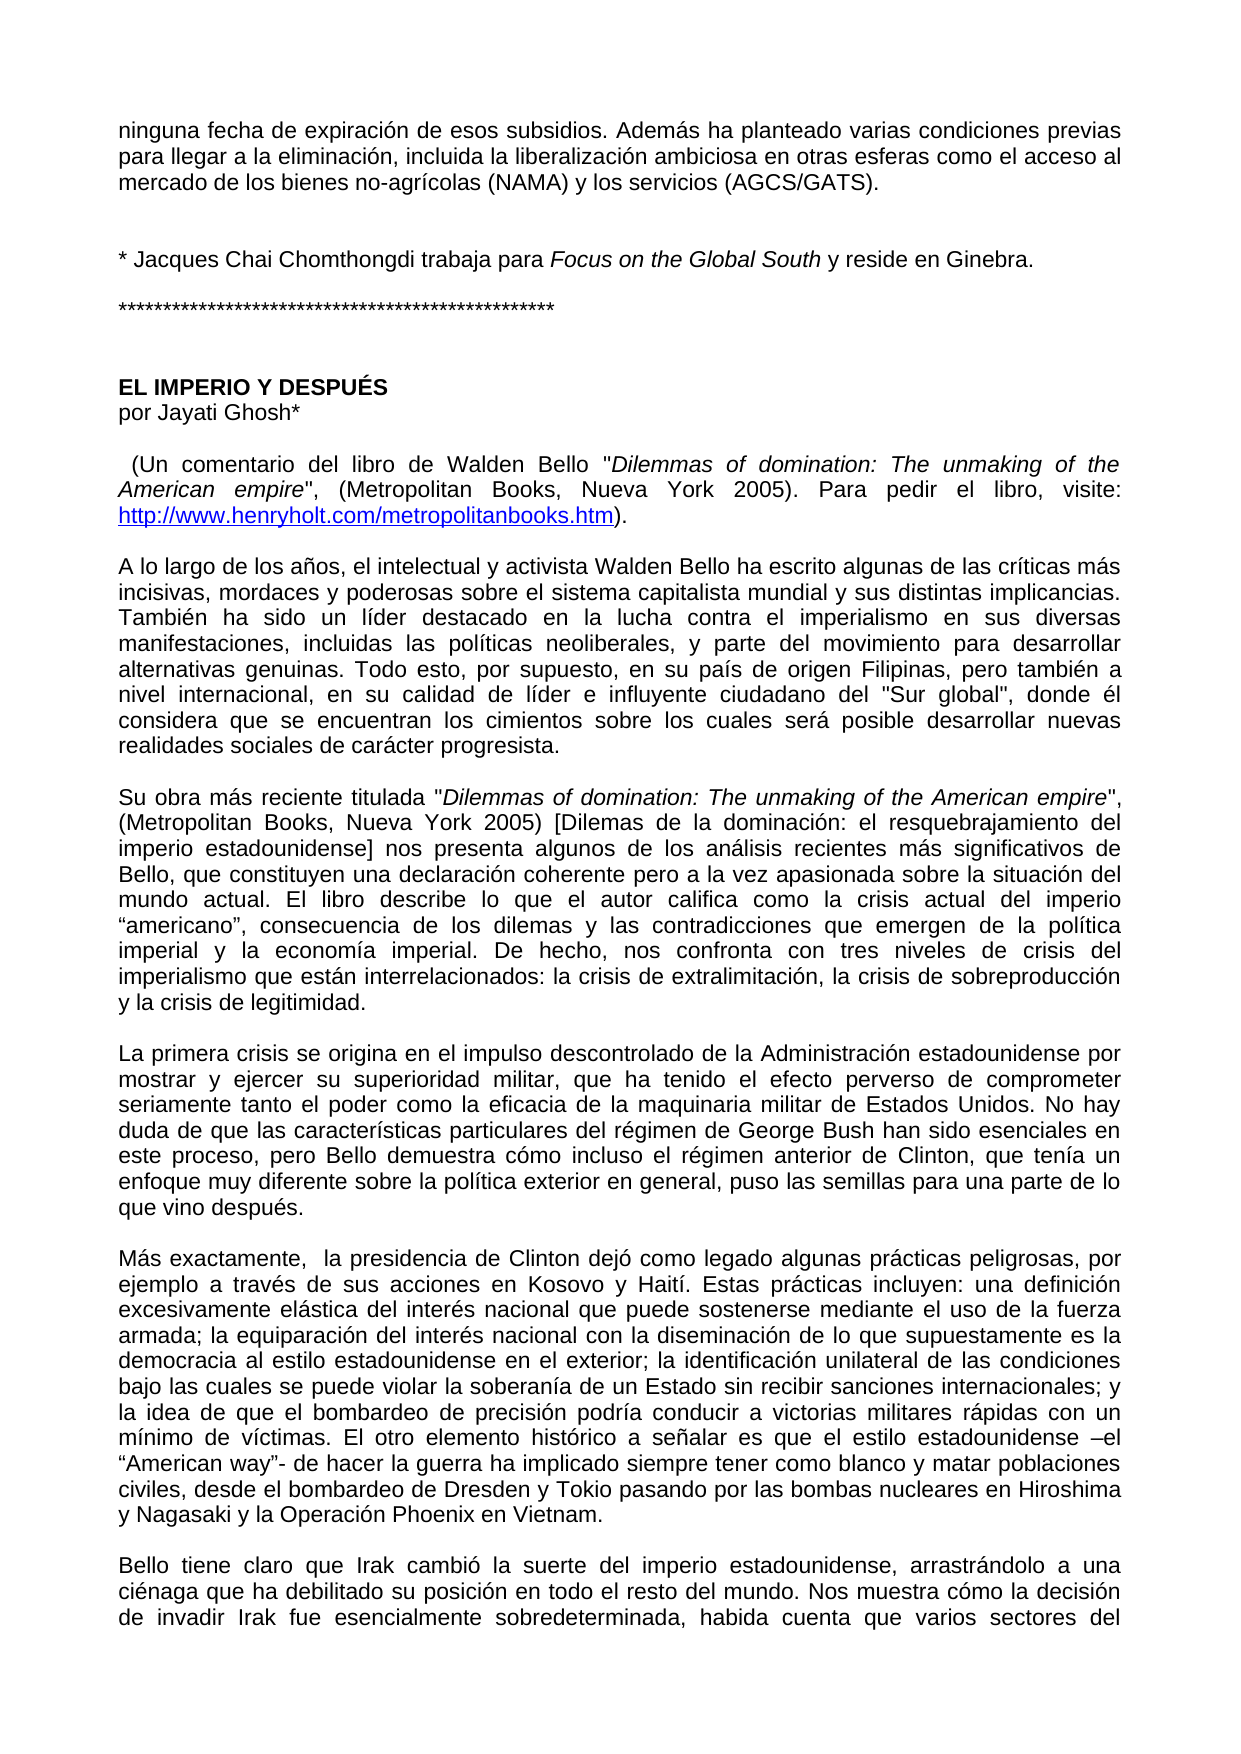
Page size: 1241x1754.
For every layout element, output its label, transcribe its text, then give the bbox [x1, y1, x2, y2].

text Más exactamente, la presidencia de Clinton dejó como legado algunas prácticas peligrosas, por ejemplo a través de sus acciones en Kosovo y Haití. Estas prácticas incluyen: una definición excesivamente elástica del interés nacional que puede sostenerse mediante el uso de la fuerza armada; la equiparación del interés nacional con la diseminación de lo que supuestamente es la democracia al estilo estadounidense en el exterior; la identificación unilateral de las condiciones bajo las cuales se puede violar la soberanía de un Estado sin recibir sanciones internacionales; y la idea de que el bombardeo de precisión podría conducir a victorias militares rápidas con un mínimo de víctimas. El otro elemento histórico a señalar es que el estilo estadounidense –el “American way”- de hacer la guerra ha implicado siempre tener como blanco y matar poblaciones civiles, desde el bombardeo de Dresden y Tokio pasando por las bombas nucleares en Hiroshima y Nagasaki y la Operación Phoenix en Vietnam. [118, 1246, 1122, 1527]
text Su obra más reciente titulada "Dilemmas of domination: The unmaking of the American empire", (Metropolitan Books, Nueva York 2005) [Dilemas de la dominación: el resquebrajamiento del imperio estadounidense] nos presenta algunos de los análisis recientes más significativos de Bello, que constituyen una declaración coherente pero a la vez apasionada sobre la situación del mundo actual. El libro describe lo que el autor califica como la crisis actual del imperio “americano”, consecuencia de los dilemas y las contradicciones que emergen de la política imperial y la economía imperial. De hecho, nos confronta con tres niveles de crisis del imperialismo que están interrelacionados: la crisis de extralimitación, la crisis de sobreproducción y la crisis de legitimidad. [118, 784, 1122, 1015]
text ************************************************* [118, 297, 1122, 323]
text ninguna fecha de expiración de esos subsidios. Además ha planteado varias condiciones previas para llegar a la eliminación, incluida la liberalización ambiciosa en otras esferas como el acceso al mercado de los bienes no-agrícolas (NAMA) y los servicios (AGCS/GATS). [118, 118, 1122, 195]
text EL IMPERIO Y DESPUÉS [118, 374, 1122, 400]
text La primera crisis se origina en el impulso descontrolado de la Administración estadounidense por mostrar y ejercer su superioridad militar, que ha tenido el efecto perverso de comprometer seriamente tanto el poder como la eficacia de la maquinaria militar de Estados Unidos. No hay duda de que las características particulares del régimen de George Bush han sido esenciales en este proceso, pero Bello demuestra cómo incluso el régimen anterior de Clinton, que tenía un enfoque muy diferente sobre la política exterior en general, puso las semillas para una parte de lo que vino después. [118, 1041, 1122, 1220]
text * Jacques Chai Chomthongdi trabaja para Focus on the Global South y reside en Ginebra. [118, 246, 1122, 272]
text A lo largo de los años, el intelectual y activista Walden Bello ha escrito algunas de las críticas más incisivas, mordaces y poderosas sobre el sistema capitalista mundial y sus distintas implicancias. También ha sido un líder destacado en la lucha contra el imperialismo en sus diversas manifestaciones, incluidas las políticas neoliberales, y parte del movimiento para desarrollar alternativas genuinas. Todo esto, por supuesto, en su país de origen Filipinas, pero también a nivel internacional, en su calidad de líder e influyente ciudadano del "Sur global", donde él considera que se encuentran los cimientos sobre los cuales será posible desarrollar nuevas realidades sociales de carácter progresista. [118, 554, 1122, 759]
text Bello tiene claro que Irak cambió la suerte del imperio estadounidense, arrastrándolo a una ciénaga que ha debilitado su posición en todo el resto del mundo. Nos muestra cómo la decisión de invadir Irak fue esencialmente sobredeterminada, habida cuenta que varios sectores del [118, 1553, 1122, 1630]
text (Un comentario del libro de Walden Bello "Dilemmas of domination: The unmaking of the American empire", (Metropolitan Books, Nueva York 2005). Para pedir el libro, visite: http://www.henryholt.com/metropolitanbooks.htm). [118, 451, 1122, 528]
text por Jayati Ghosh* [118, 400, 1122, 426]
